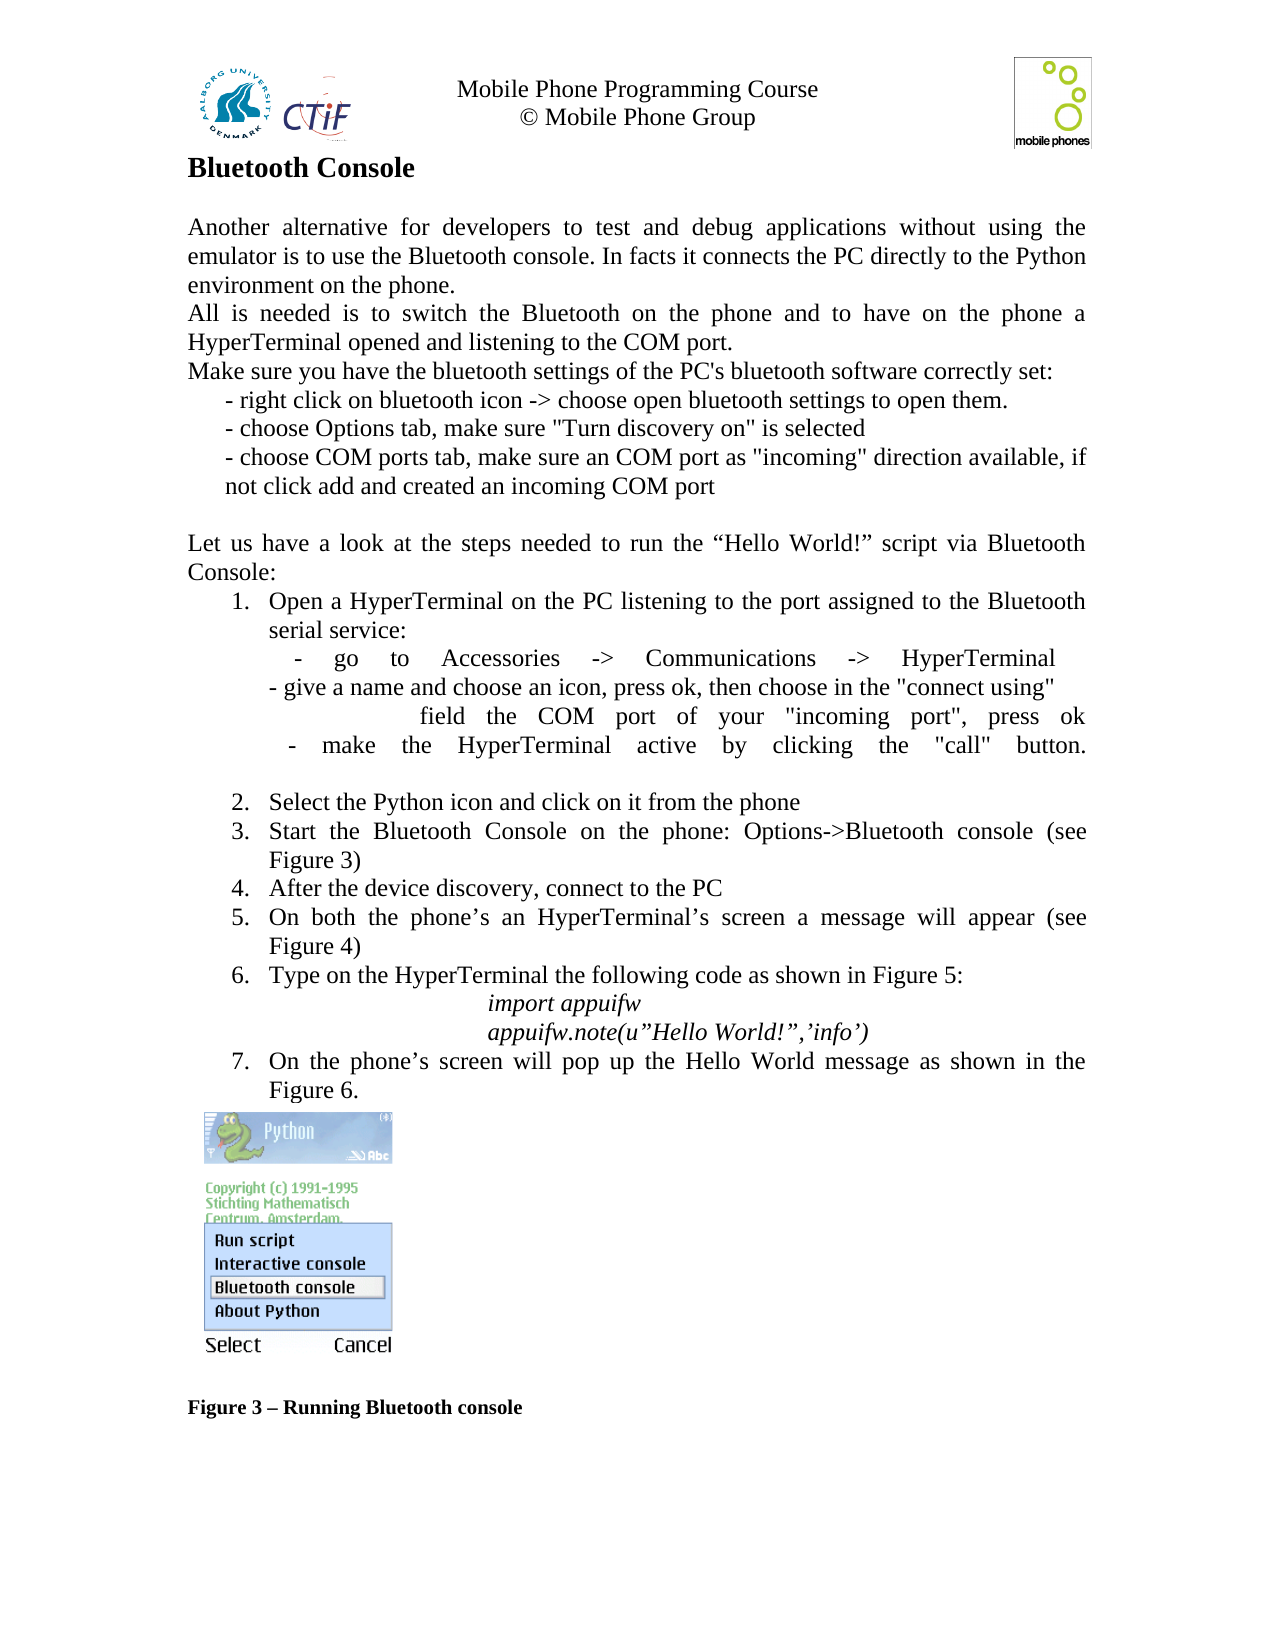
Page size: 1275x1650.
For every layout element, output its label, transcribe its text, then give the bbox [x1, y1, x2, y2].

text field the COM port of your "incoming port", press ok - make the HyperTerminal active by clicking the "call" button. [231, 701, 1087, 787]
text import appuifw [487, 988, 1087, 1017]
list Type on the HyperTerminal the following code as shown in Figure 5: [231, 960, 1087, 988]
text Another alternative for developers to test and debug applications without using the emulator is to use the Bluetooth console. In facts it connects the PC directly to the Python environment on the phone. [187, 212, 1087, 298]
list Start the Bluetooth Console on the phone: Options->Bluetooth console (see Figure 3) [231, 816, 1087, 873]
text Bluetooth Console [187, 150, 1087, 183]
list Select the Python icon and click on it from the phone [231, 787, 1087, 816]
text - go to Accessories -> Communications -> HyperTerminal - give a name and choose an icon, press ok, then choose in the "connect using" [231, 643, 1087, 701]
list After the device discovery, connect to the PC [231, 873, 1087, 902]
text Make sure you have the bluetooth settings of the PC's bluetooth software correctly set: [187, 356, 1087, 385]
picture [282, 76, 354, 141]
text - right click on bluetooth icon -> choose open bluetooth settings to open them. [187, 385, 1087, 413]
picture [204, 1112, 393, 1357]
picture [1014, 57, 1092, 149]
text appuifw.note(u”Hello World!”,’info’) [487, 1017, 1087, 1046]
text All is needed is to switch the Bluetooth on the phone and to have on the phone a HyperTerminal opened and listening to the COM port. [187, 298, 1087, 356]
text - choose COM ports tab, make sure an COM port as "incoming" direction available, if not click add and created an incoming COM port [225, 442, 1087, 500]
list On the phone’s screen will pop up the Hello World message as shown in the Figure 6. [231, 1046, 1087, 1103]
list Open a HyperTerminal on the PC listening to the port assigned to the Bluetooth serial service: [231, 586, 1087, 643]
text - choose Options tab, make sure "Turn discovery on" is selected [225, 413, 1087, 442]
text Let us have a look at the steps needed to run the “Hello World!” script via Bluetooth Console: [187, 528, 1087, 586]
text Figure 3 – Running Bluetooth console [187, 1395, 1087, 1419]
list On both the phone’s an HyperTerminal’s screen a message will appear (see Figure 4) [231, 902, 1087, 960]
